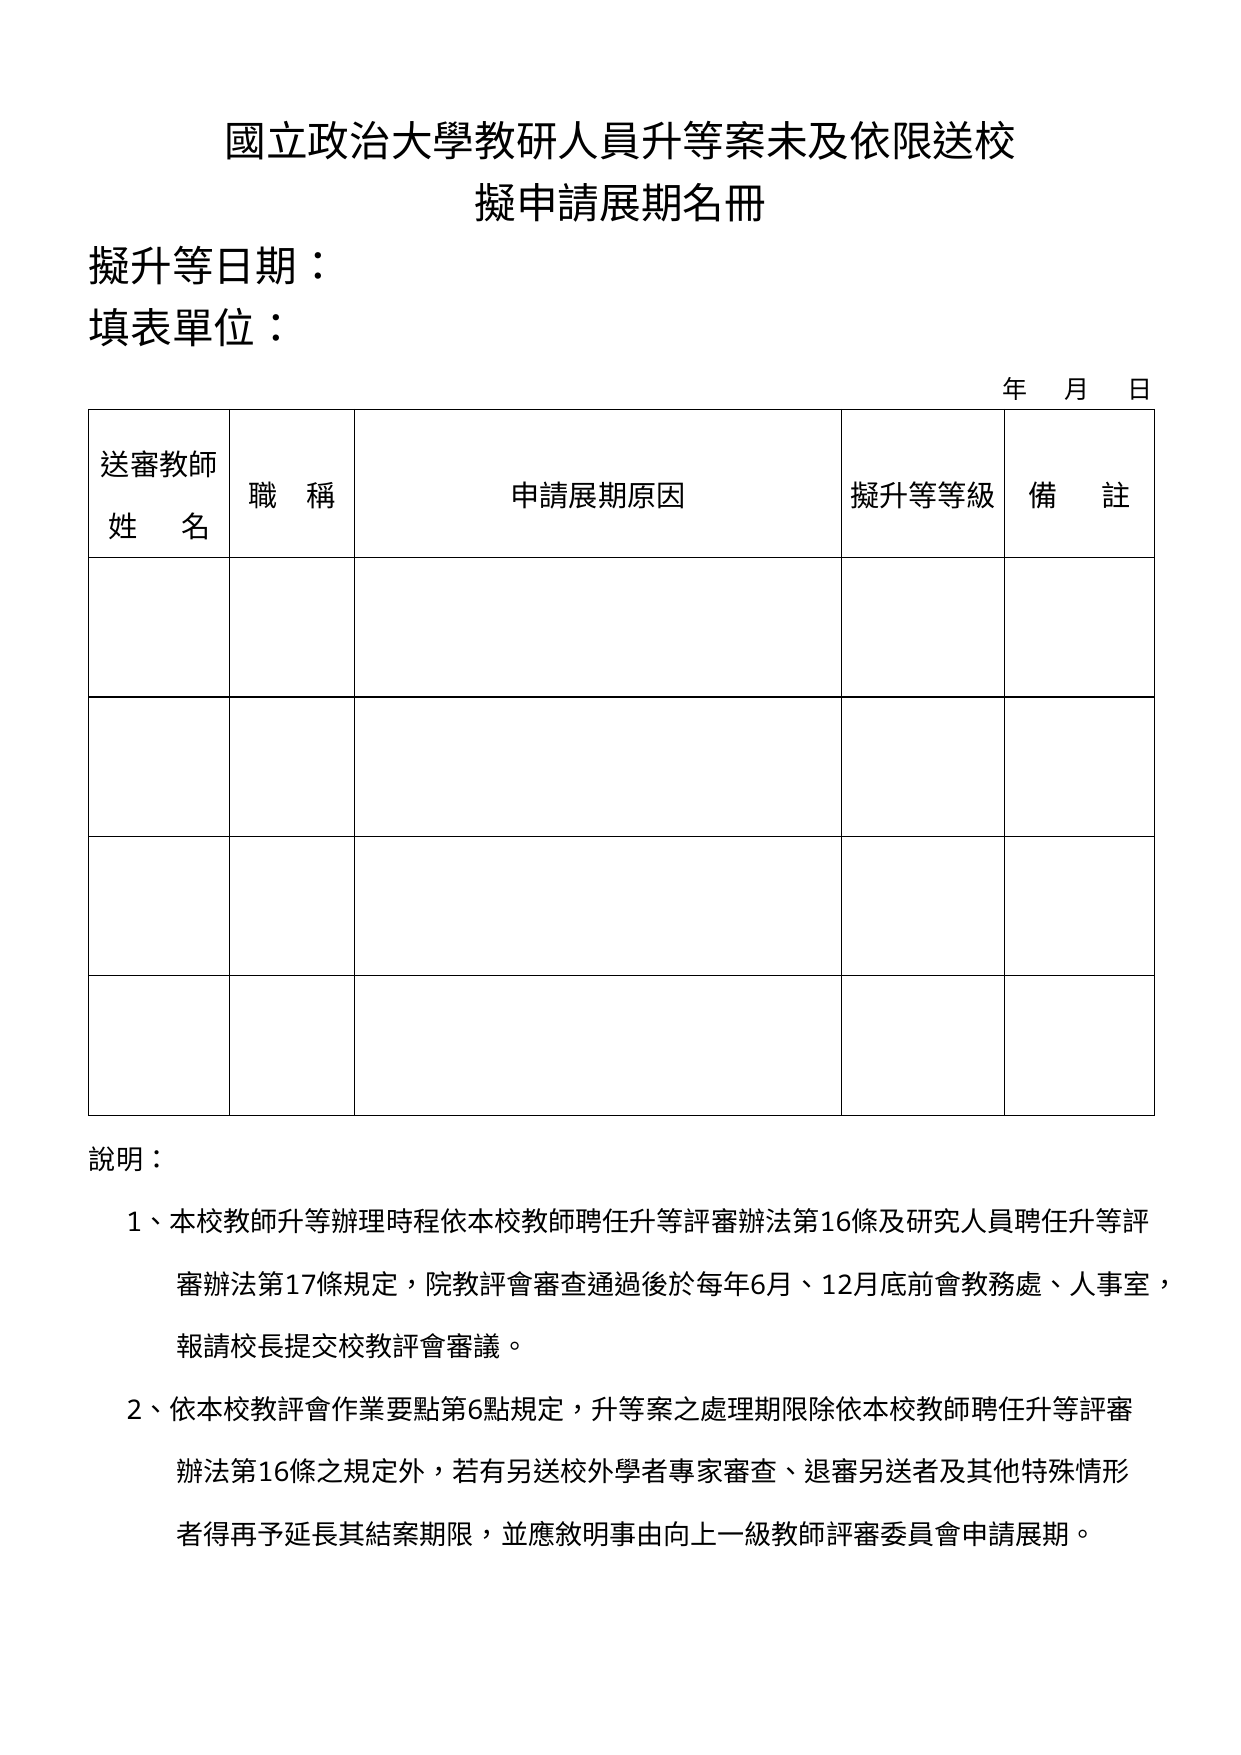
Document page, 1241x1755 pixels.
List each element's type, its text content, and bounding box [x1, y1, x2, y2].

text 國立政治大學教研人員升等案未及依限送校 [89, 96, 1152, 159]
text 年 月 日 [89, 346, 1152, 409]
table_cell [842, 976, 1004, 1115]
table_header 送審教師姓 名 [89, 410, 229, 557]
table_cell [89, 837, 229, 975]
table_cell [230, 558, 354, 696]
table_cell [355, 837, 841, 975]
table_cell [1005, 698, 1154, 836]
table_cell [230, 837, 354, 975]
table_cell [89, 976, 229, 1115]
table_header 備 註 [1005, 410, 1154, 557]
table_header 擬升等等級 [842, 410, 1004, 557]
table_cell [89, 698, 229, 836]
list 本校教師升等辦理時程依本校教師聘任升等評審辦法第16條及研究人員聘任升等評審辦法第17條規定，院教評會審查通過後於每年6月、12月底前會教務處、人事室，報請校長提交校教評會審議。 [126, 1178, 1152, 1366]
text 擬申請展期名冊 [89, 159, 1152, 221]
table_cell [842, 837, 1004, 975]
table_cell [230, 698, 354, 836]
table_cell [1005, 976, 1154, 1115]
list 依本校教評會作業要點第6點規定，升等案之處理期限除依本校教師聘任升等評審辦法第16條之規定外，若有另送校外學者專家審查、退審另送者及其他特殊情形者得再予延長其結案期限，並應敘明事由向上一級教師評審委員會申請展期。 [126, 1366, 1152, 1553]
table_cell [89, 558, 229, 696]
table_cell [230, 976, 354, 1115]
table_cell [842, 558, 1004, 696]
table_header 申請展期原因 [355, 410, 841, 557]
table_cell [842, 698, 1004, 836]
table_cell [355, 976, 841, 1115]
table_cell [355, 558, 841, 696]
text 擬升等日期： [89, 221, 1152, 284]
table_cell [355, 698, 841, 836]
table_cell [1005, 837, 1154, 975]
table_header 職 稱 [230, 410, 354, 557]
text 說明： [89, 1116, 1152, 1178]
table_cell [1005, 558, 1154, 696]
text 填表單位： [89, 284, 1152, 346]
